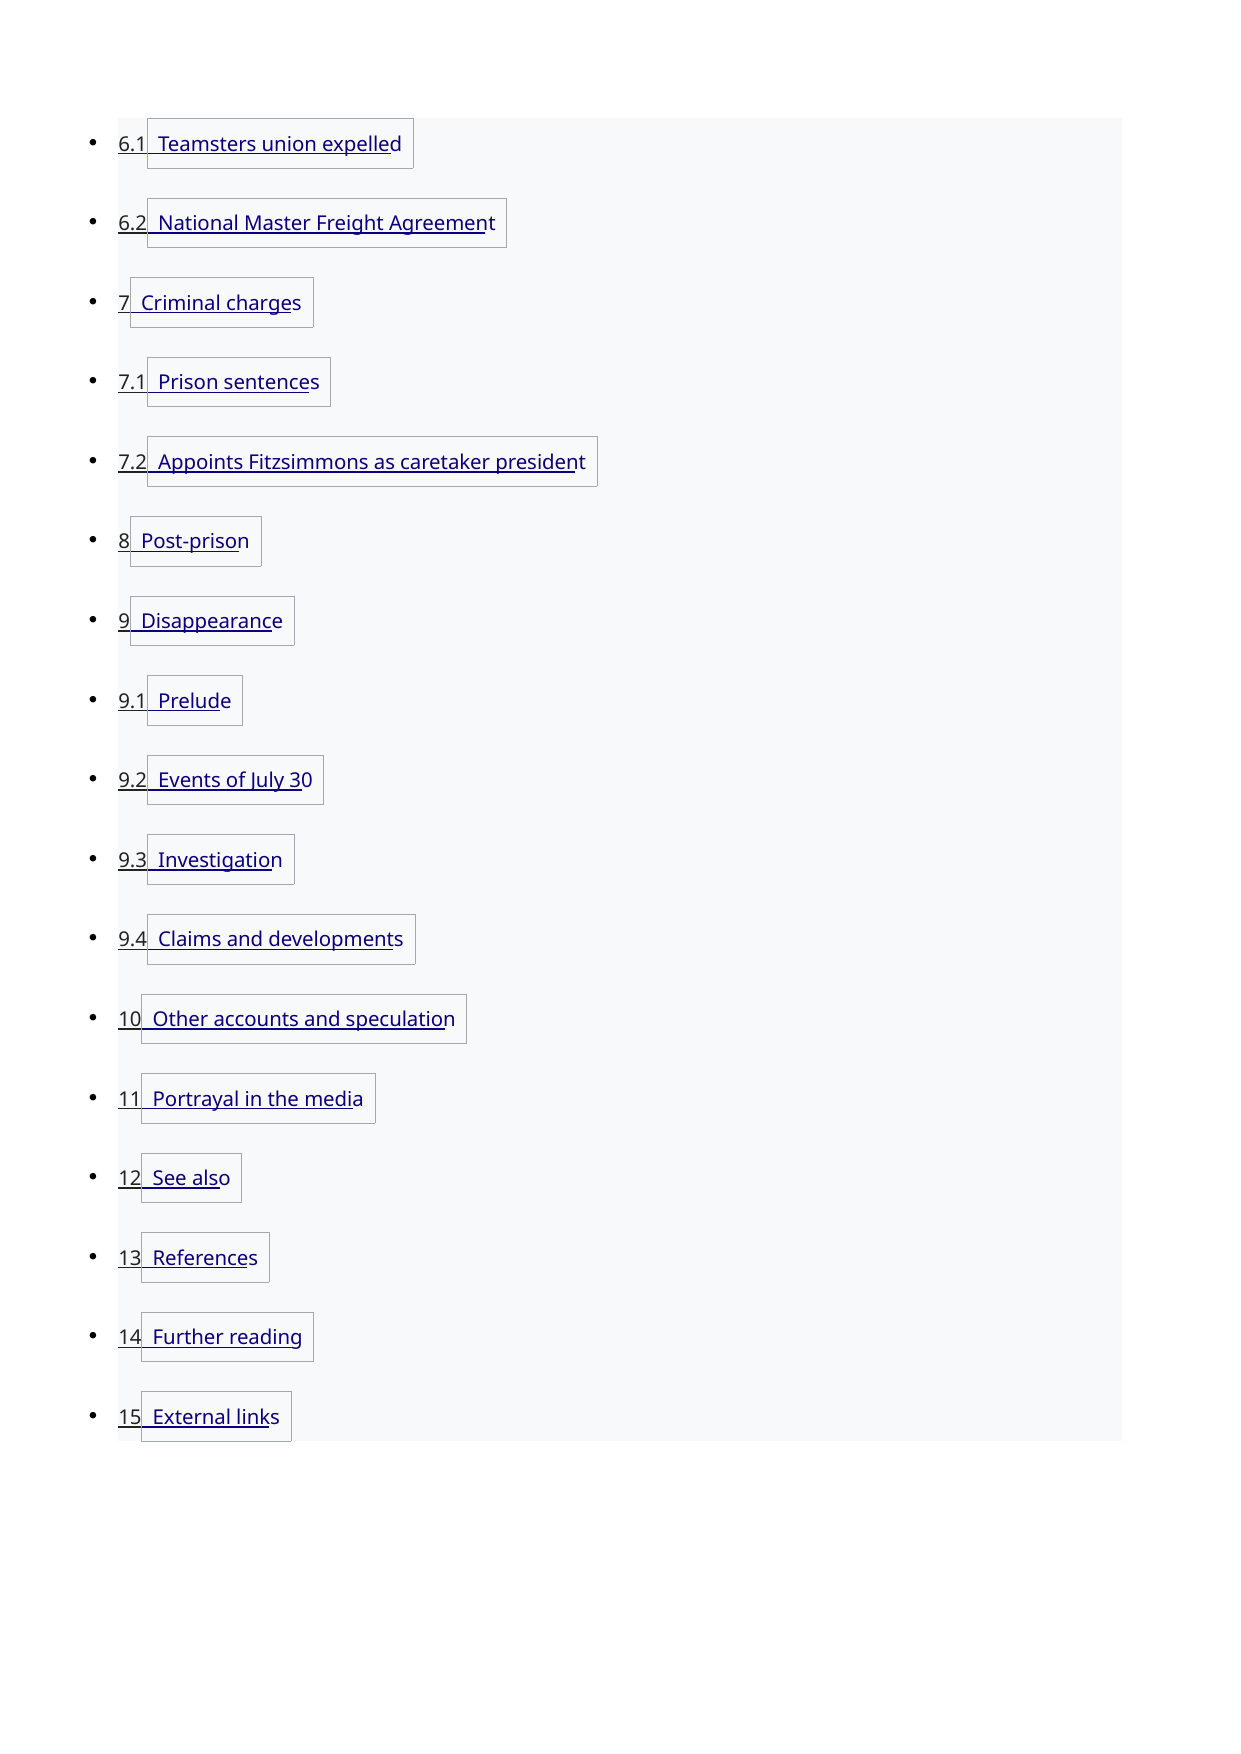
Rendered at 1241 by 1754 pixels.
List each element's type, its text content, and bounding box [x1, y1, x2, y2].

list 9 [118, 596, 130, 630]
list [414, 118, 1122, 168]
list [242, 1153, 1122, 1202]
list 7.2 [118, 436, 147, 471]
list [416, 914, 1122, 964]
list 10Other accounts and speculation [118, 993, 466, 1028]
list 8 [118, 516, 130, 551]
list [118, 393, 147, 407]
list Appoints Fitzsimmons as caretaker president [148, 437, 597, 486]
list 9.3 [118, 834, 147, 869]
list 9.4 [118, 914, 147, 949]
list [118, 1189, 141, 1202]
list See also [142, 1154, 241, 1202]
list 6.1 [118, 118, 147, 153]
list Criminal charges [131, 278, 313, 327]
list Prison sentences [148, 358, 330, 406]
list [314, 1312, 1122, 1362]
list Teamsters union expelled [148, 119, 413, 168]
list [243, 675, 1122, 725]
list [262, 516, 1122, 566]
list 9.2 [118, 755, 147, 789]
list Investigation [148, 835, 294, 884]
list 14 [118, 1312, 141, 1347]
list 7 [118, 277, 130, 312]
list Prelude [148, 676, 242, 725]
list 12 [118, 1153, 141, 1187]
list Claims and developments [148, 915, 415, 964]
list 13 [118, 1232, 141, 1267]
list [507, 198, 1122, 247]
list Events of July 30 [148, 756, 323, 804]
list [118, 871, 147, 884]
list [118, 1268, 141, 1282]
list External links [142, 1392, 291, 1441]
list Post-prison [131, 517, 261, 566]
list 15 [118, 1391, 141, 1426]
list [118, 711, 147, 725]
list [598, 436, 1122, 486]
list [376, 1073, 1122, 1123]
list 9.1 [118, 675, 147, 710]
list 10Other accounts and speculation [142, 995, 466, 1043]
list [295, 834, 1122, 884]
list 6.2 [118, 198, 147, 232]
list Disappearance [131, 597, 294, 645]
list 7.1 [118, 357, 147, 392]
list Further reading [142, 1313, 313, 1361]
list [270, 1232, 1122, 1282]
list [295, 596, 1122, 645]
list 11 [118, 1073, 141, 1108]
list National Master Freight Agreement [148, 199, 506, 247]
list [331, 357, 1122, 407]
list 10Other accounts and speculation [467, 993, 1122, 1043]
list [324, 755, 1122, 804]
list Portrayal in the media [142, 1074, 375, 1123]
list [314, 277, 1122, 327]
list References [142, 1233, 269, 1282]
list [292, 1391, 1122, 1441]
